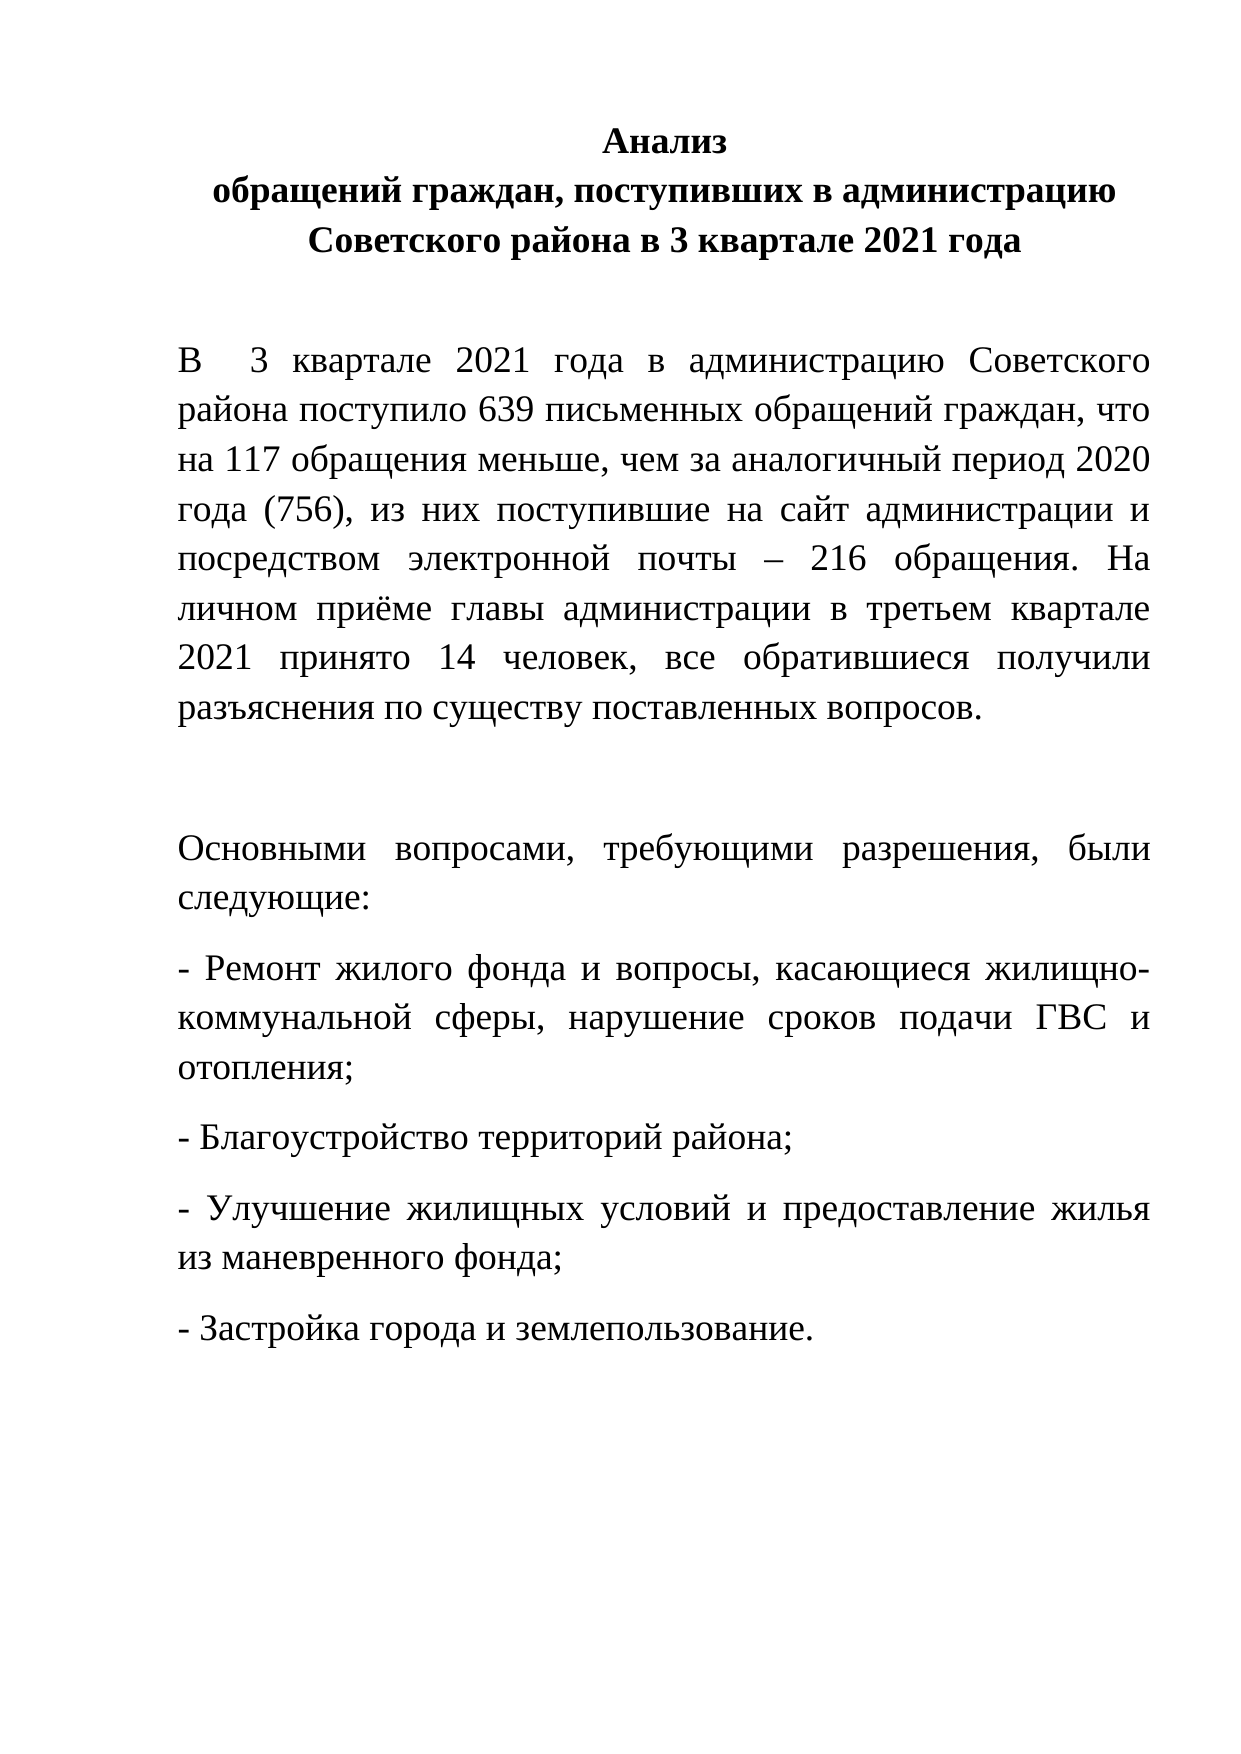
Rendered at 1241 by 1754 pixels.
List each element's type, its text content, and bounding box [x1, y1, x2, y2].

text Анализ обращений граждан, поступивших в администрацию Советского района в 3 квартале 2021 года [177, 118, 1152, 260]
text Основными вопросами, требующими разрешения, были следующие: [177, 825, 1152, 918]
text - Улучшение жилищных условий и предоставление жилья из маневренного фонда; [177, 1185, 1152, 1278]
text - Застройка города и землепользование. [177, 1305, 1152, 1348]
text - Ремонт жилого фонда и вопросы, касающиеся жилищно-коммунальной сферы, нарушение сроков подачи ГВС и отопления; [177, 945, 1152, 1087]
text - Благоустройство территорий района; [177, 1115, 1152, 1158]
text В 3 квартале 2021 года в администрацию Советского района поступило 639 письменных обращений граждан, что на 117 обращения меньше, чем за аналогичный период 2020 года (756), из них поступившие на сайт администрации и посредством электронной почты – 216 обращения. На личном приёме главы администрации в третьем квартале 2021 принято 14 человек, все обратившиеся получили разъяснения по существу поставленных вопросов. [177, 288, 1152, 727]
